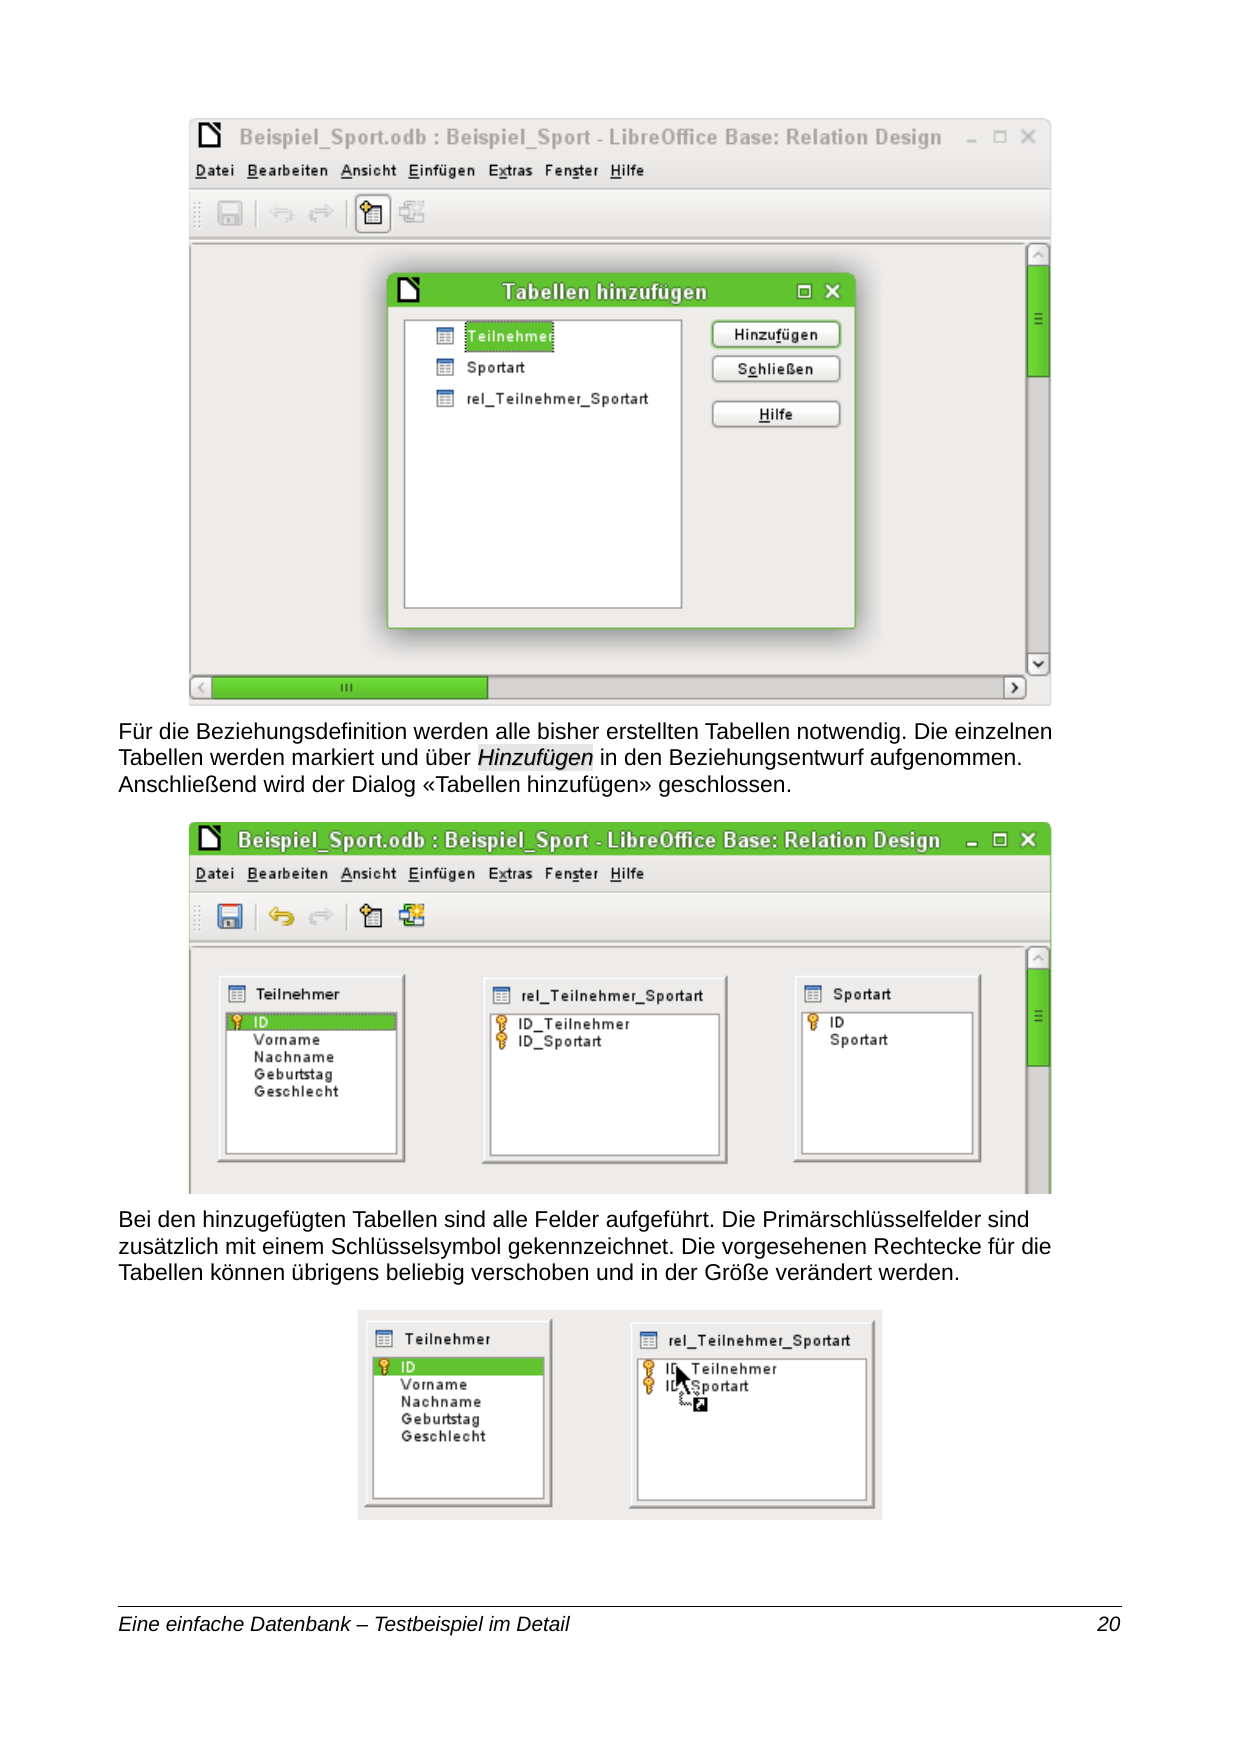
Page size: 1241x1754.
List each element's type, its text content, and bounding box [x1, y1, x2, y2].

text Für die Beziehungsdefinition werden alle bisher erstellten Tabellen notwendig. Die einzelnen Tabellen werden markiert und über Hinzufügen in den Beziehungsentwurf aufgenommen. Anschließend wird der Dialog «Tabellen hinzufügen» geschlossen. [118, 718, 1122, 797]
picture [188, 822, 1052, 1194]
text Bei den hinzugefügten Tabellen sind alle Felder aufgeführt. Die Primärschlüsselfelder sind zusätzlich mit einem Schlüsselsymbol gekennzeichnet. Die vorgesehenen Rechtecke für die Tabellen können übrigens beliebig verschoben und in der Größe verändert werden. [118, 1206, 1122, 1285]
picture [357, 1310, 883, 1520]
picture [188, 118, 1052, 706]
